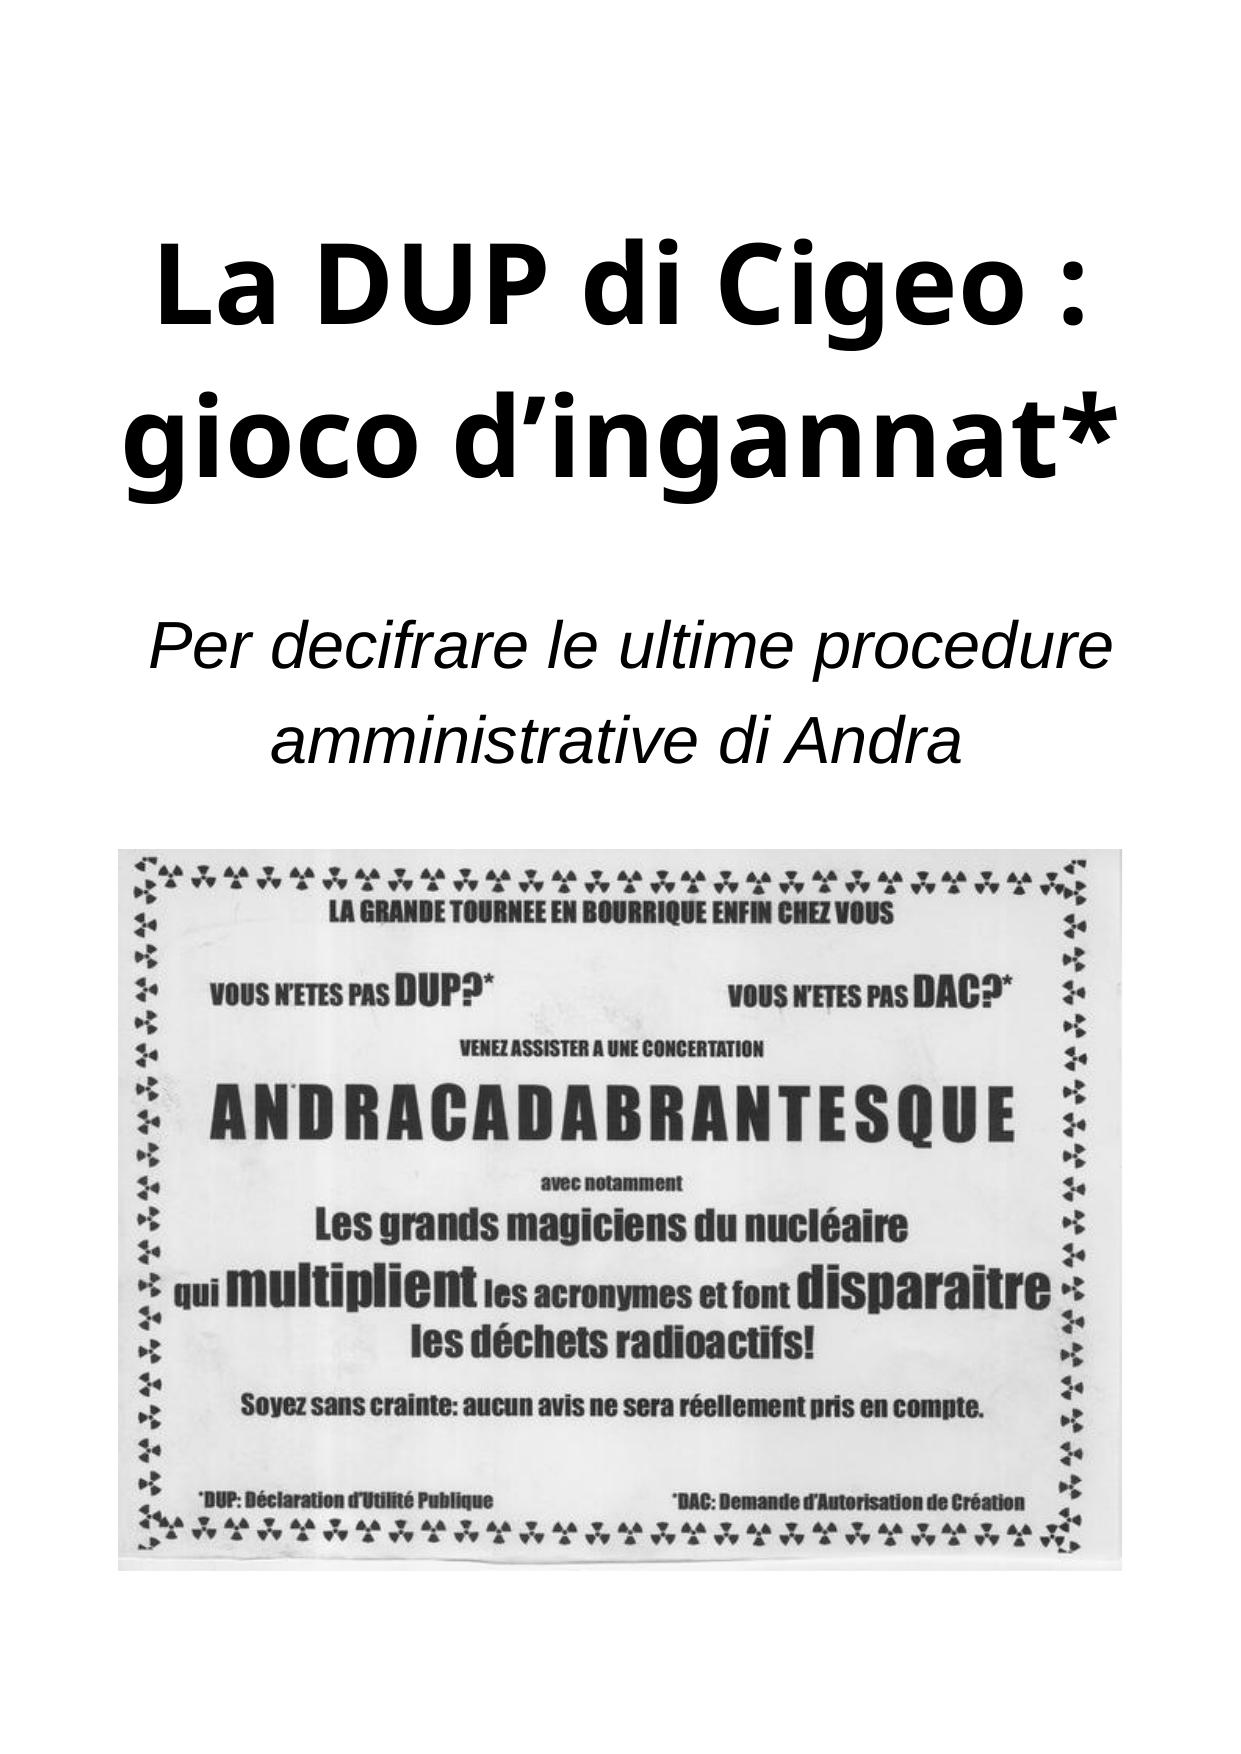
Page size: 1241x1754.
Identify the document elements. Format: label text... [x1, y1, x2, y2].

picture [118, 849, 1123, 1571]
subtitle La DUP di Cigeo : gioco d’ingannat* [118, 204, 1122, 510]
title Per decifrare le ultime procedure amministrative di Andra [118, 548, 1122, 778]
